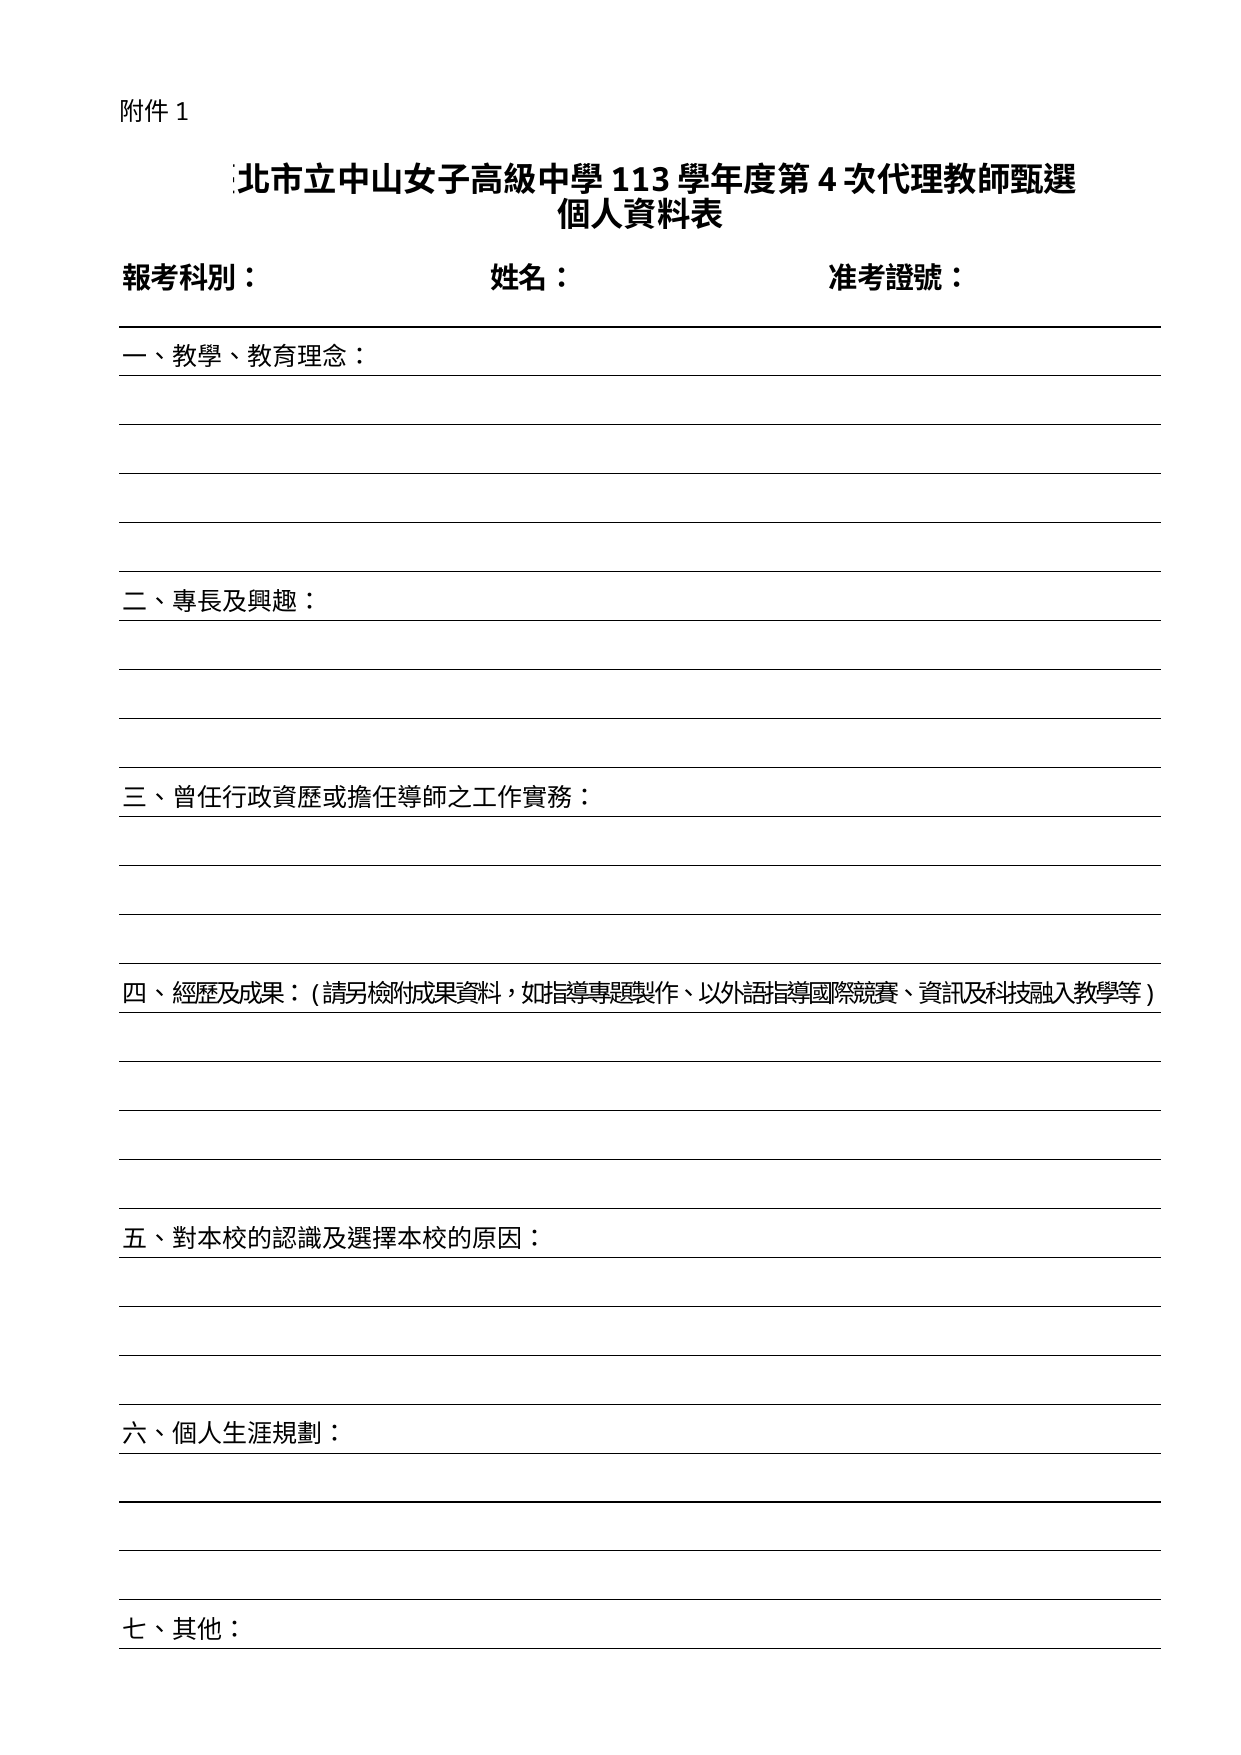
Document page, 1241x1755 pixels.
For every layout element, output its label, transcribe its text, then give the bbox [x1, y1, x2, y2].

text 附件1 [119, 92, 1151, 128]
table_cell [119, 1013, 1161, 1061]
table_cell [119, 1160, 1161, 1208]
table_cell [119, 621, 1161, 669]
table_cell [119, 474, 1161, 522]
table_cell [119, 1356, 1161, 1403]
table_cell [119, 915, 1161, 963]
table_cell 一、教學、教育理念： [119, 328, 1161, 375]
table_cell [119, 523, 1161, 571]
table_header 臺北市立中山女子高級中學113學年度第4次代理教師甄選 個人資料表 報考科別： 姓名： 准考證號： [119, 153, 1161, 326]
table_cell 四、經歷及成果：(請另檢附成果資料，如指導專題製作、以外語指導國際競賽、資訊及科技融入教學等) [119, 964, 1161, 1012]
table_cell [119, 1111, 1161, 1159]
table_cell [119, 817, 1161, 865]
table_cell 二、專長及興趣： [119, 572, 1161, 620]
table_cell [119, 670, 1161, 718]
table_cell [119, 719, 1161, 767]
table_cell [119, 1062, 1161, 1110]
table_cell [119, 1307, 1161, 1354]
table_cell [119, 866, 1161, 914]
table_cell 六、個人生涯規劃： [119, 1405, 1161, 1452]
table_cell 五、對本校的認識及選擇本校的原因： [119, 1209, 1161, 1257]
table_cell 三、曾任行政資歷或擔任導師之工作實務： [119, 768, 1161, 816]
table_cell [119, 1551, 1161, 1599]
table_cell [119, 425, 1161, 473]
table_cell [119, 1454, 1161, 1501]
table_cell [119, 376, 1161, 424]
table_cell [119, 1503, 1161, 1550]
table_cell 七、其他： [119, 1600, 1161, 1648]
table_cell [119, 1258, 1161, 1306]
